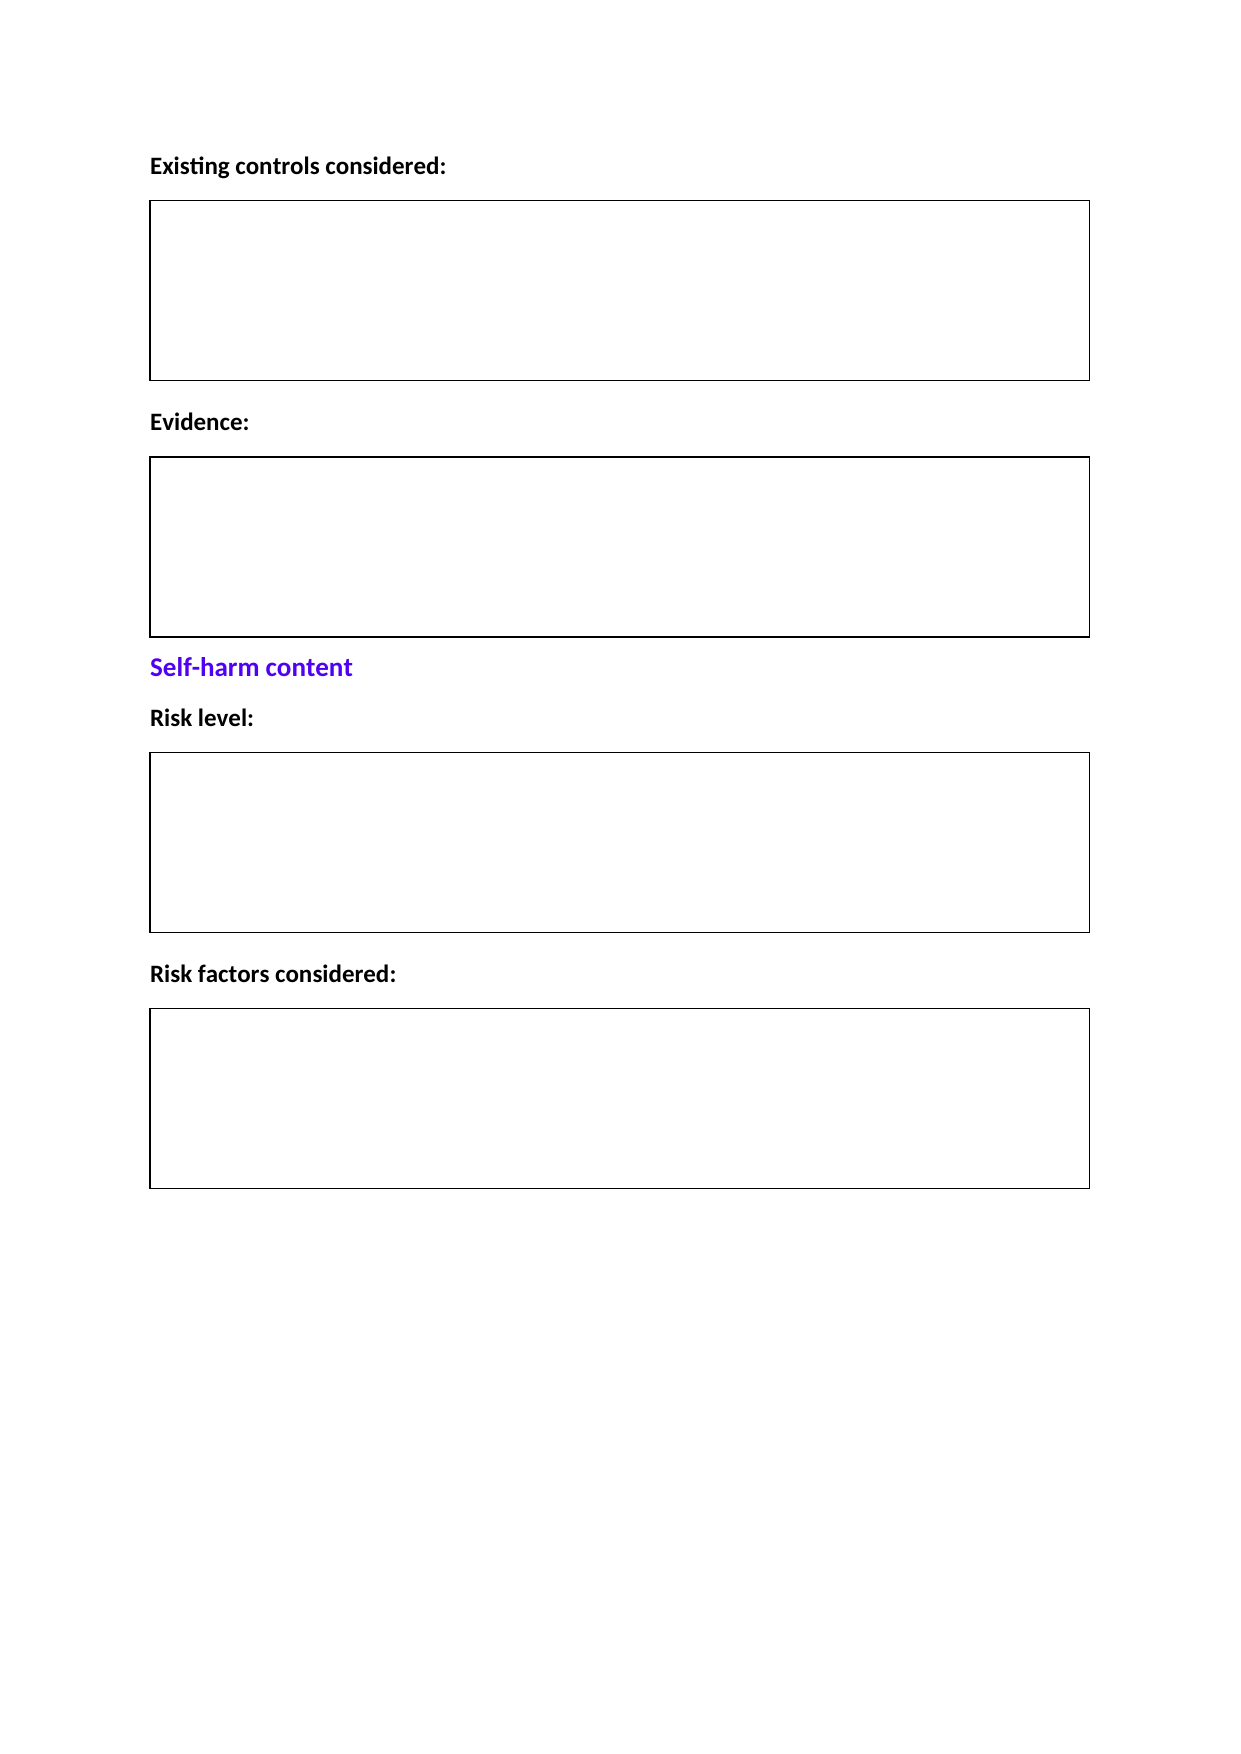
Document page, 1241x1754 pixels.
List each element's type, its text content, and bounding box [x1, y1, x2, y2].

table_header [151, 1009, 1089, 1188]
table_header [151, 753, 1089, 932]
subtitle Self-harm content [150, 650, 1090, 683]
table_header [151, 458, 1089, 636]
text Existing controls considered: [150, 150, 1090, 181]
text Risk level: [150, 702, 1090, 732]
text Risk factors considered: [150, 958, 1090, 988]
text Evidence: [150, 406, 1090, 437]
table_header [151, 201, 1089, 380]
